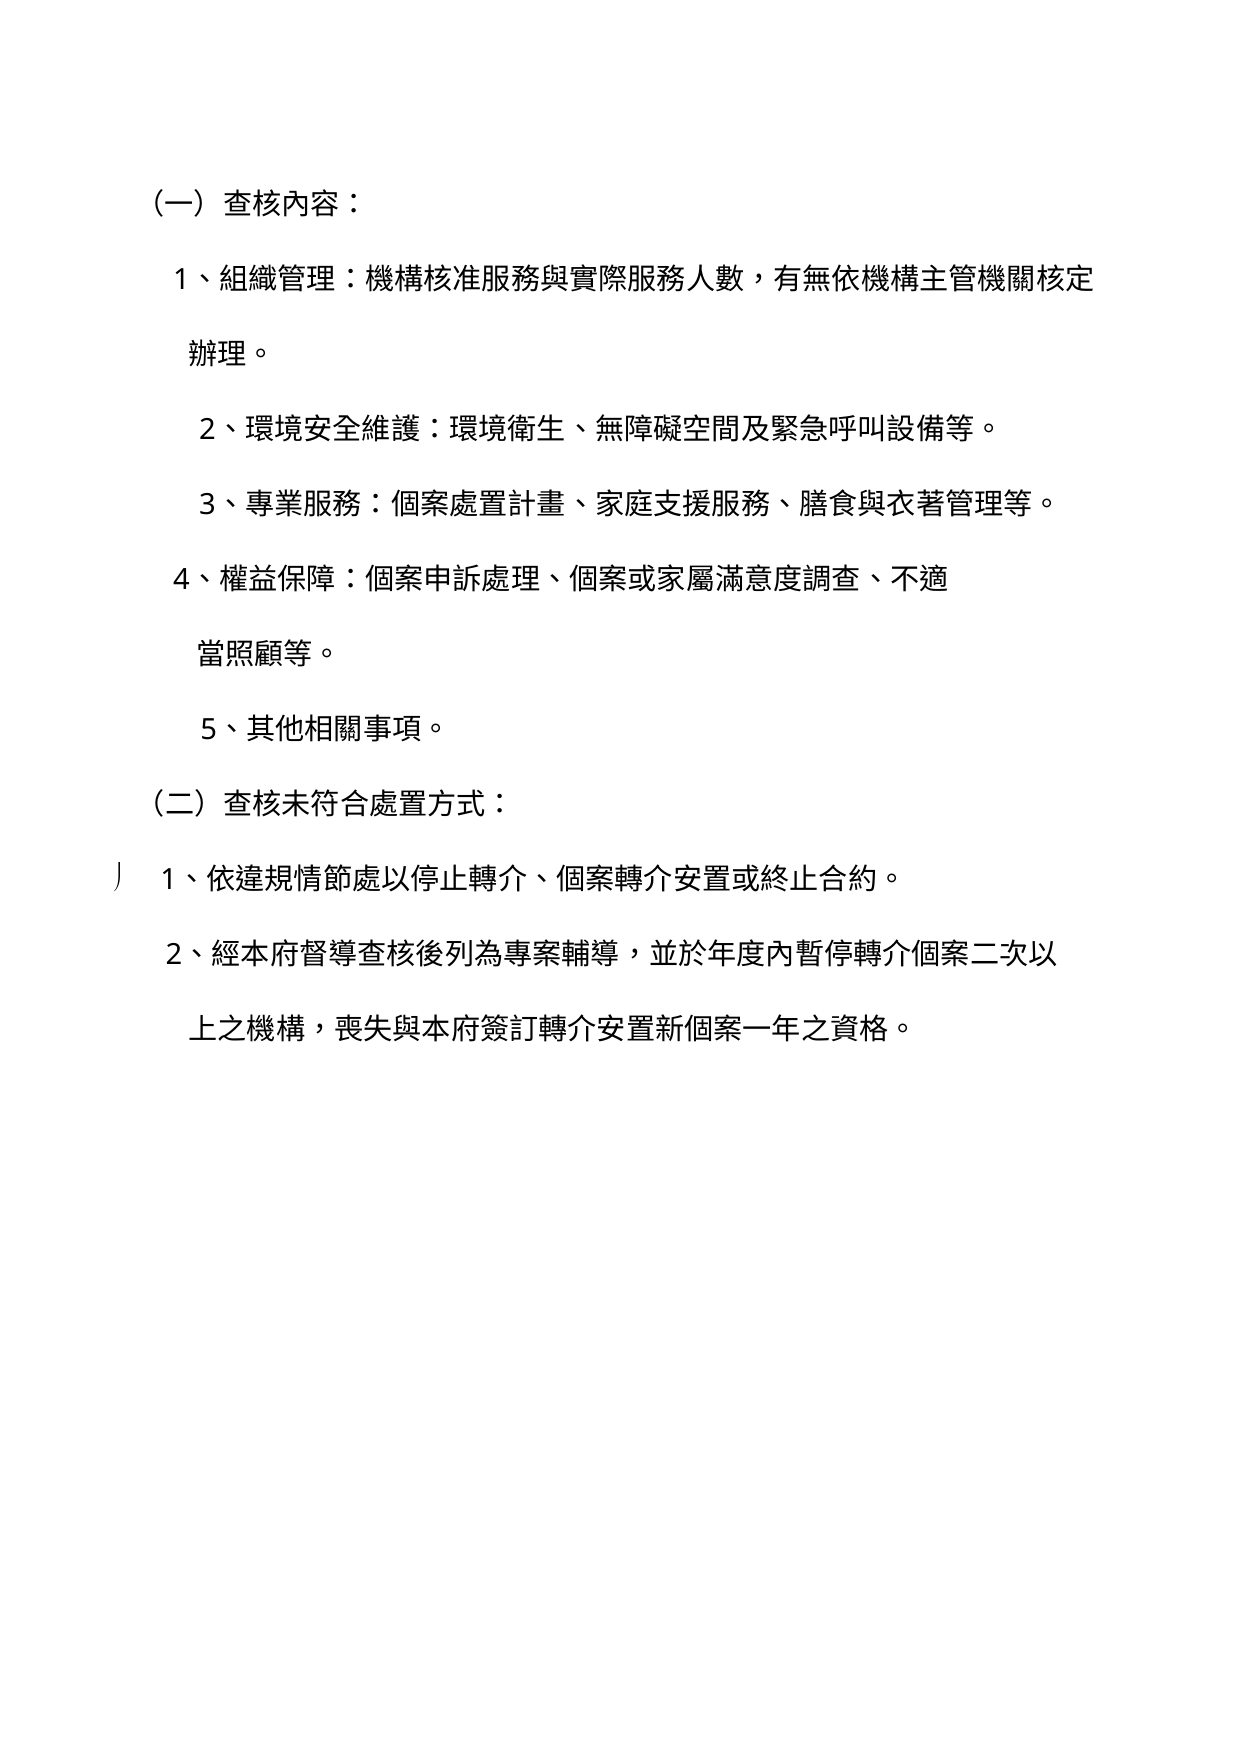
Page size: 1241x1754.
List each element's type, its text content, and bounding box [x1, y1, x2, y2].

text 當照顧等。 [112, 614, 1128, 689]
text 1、組織管理：機構核准服務與實際服務人數，有無依機構主管機關核定 [112, 239, 1128, 314]
text 5、其他相關事項。 [141, 689, 1128, 764]
text 3、專業服務：個案處置計畫、家庭支援服務、膳食與衣著管理等。 [169, 464, 1128, 539]
text 辦理。 [112, 314, 1128, 389]
text  1、依違規情節處以停止轉介、個案轉介安置或終止合約。 [112, 839, 1128, 914]
text （二）查核未符合處置方式： [112, 764, 1128, 839]
text 2、環境安全維護：環境衛生、無障礙空間及緊急呼叫設備等。 [169, 389, 1128, 464]
text 4、權益保障：個案申訴處理、個案或家屬滿意度調查、不適 [112, 539, 1128, 614]
text （一）查核內容： [112, 164, 1128, 239]
text 上之機構，喪失與本府簽訂轉介安置新個案一年之資格。 [112, 989, 1128, 1064]
text 2、經本府督導查核後列為專案輔導，並於年度內暫停轉介個案二次以 [112, 914, 1128, 989]
